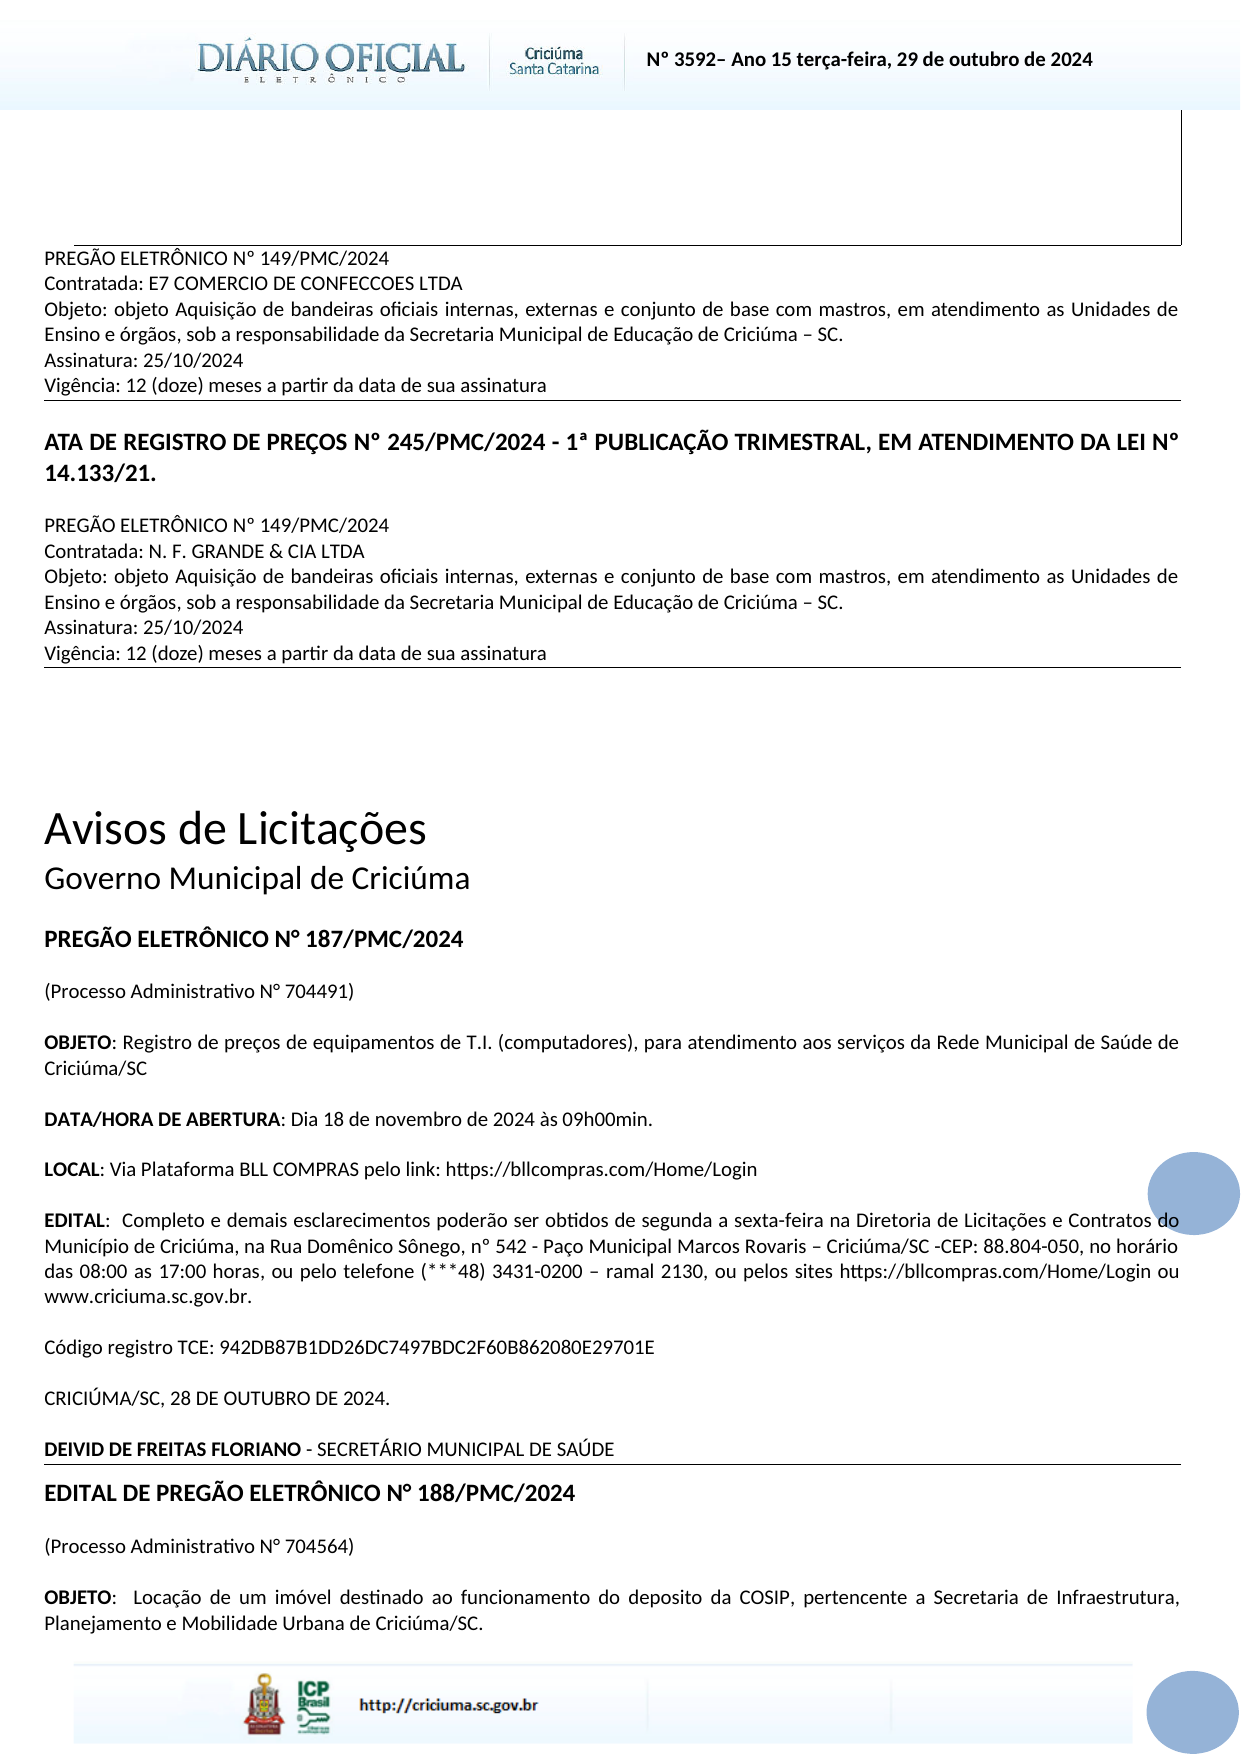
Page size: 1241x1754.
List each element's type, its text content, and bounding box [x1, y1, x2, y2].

text Objeto: objeto Aquisição de bandeiras oficiais internas, externas e conjunto de base com mastros, em atendimento as Unidades de Ensino e órgãos, sob a responsabilidade da Secretaria Municipal de Educação de Criciúma – SC. [44, 563, 1181, 614]
text DATA/HORA DE ABERTURA: Dia 18 de novembro de 2024 às 09h00min. [44, 1106, 1181, 1131]
text PREGÃO ELETRÔNICO N° 187/PMC/2024 [44, 923, 1181, 953]
text (Processo Administrativo N° 704564) [44, 1533, 1181, 1559]
text LOCAL: Via Plataforma BLL COMPRAS pelo link: https://bllcompras.com/Home/Login [44, 1157, 1170, 1182]
text DEIVID DE FREITAS FLORIANO - SECRETÁRIO MUNICIPAL DE SAÚDE [44, 1436, 1181, 1464]
text EDITAL: Completo e demais esclarecimentos poderão ser obtidos de segunda a sexta-feira na Diretoria de Licitações e Contratos do Município de Criciúma, na Rua Domênico Sônego, nº 542 - Paço Municipal Marcos Rovaris – Criciúma/SC -CEP: 88.804-050, no horário das 08:00 as 17:00 horas, ou pelo telefone (***48) 3431-0200 – ramal 2130, ou pelos sites https://bllcompras.com/Home/Login ou www.criciuma.sc.gov.br. [44, 1207, 1181, 1309]
text Objeto: objeto Aquisição de bandeiras oficiais internas, externas e conjunto de base com mastros, em atendimento as Unidades de Ensino e órgãos, sob a responsabilidade da Secretaria Municipal de Educação de Criciúma – SC. [44, 296, 1181, 347]
text Contratada: N. F. GRANDE & CIA LTDA [44, 538, 1181, 563]
text Vigência: 12 (doze) meses a partir da data de sua assinatura [44, 640, 1181, 667]
text PREGÃO ELETRÔNICO Nº 149/PMC/2024 [44, 245, 1181, 271]
text Contratada: E7 COMERCIO DE CONFECCOES LTDA [44, 271, 1181, 296]
text Assinatura: 25/10/2024 [44, 614, 1181, 640]
text Avisos de Licitações [44, 798, 1181, 857]
text OBJETO: Locação de um imóvel destinado ao funcionamento do deposito da COSIP, pertencente a Secretaria de Infraestrutura, Planejamento e Mobilidade Urbana de Criciúma/SC. [44, 1584, 1181, 1635]
text Assinatura: 25/10/2024 [44, 347, 1181, 372]
text EDITAL DE PREGÃO ELETRÔNICO N° 188/PMC/2024 [44, 1477, 1181, 1508]
text Código registro TCE: 942DB87B1DD26DC7497BDC2F60B862080E29701E [44, 1334, 1181, 1360]
text Vigência: 12 (doze) meses a partir da data de sua assinatura [44, 372, 1181, 400]
text Governo Municipal de Criciúma [44, 857, 1181, 897]
text CRICIÚMA/SC, 28 DE OUTUBRO DE 2024. [44, 1385, 1181, 1411]
text PREGÃO ELETRÔNICO Nº 149/PMC/2024 [44, 513, 1181, 538]
text (Processo Administrativo N° 704491) [44, 979, 1181, 1004]
text OBJETO: Registro de preços de equipamentos de T.I. (computadores), para atendimento aos serviços da Rede Municipal de Saúde de Criciúma/SC [44, 1029, 1181, 1080]
text ATA DE REGISTRO DE PREÇOS Nº 245/PMC/2024 - 1ª PUBLICAÇÃO TRIMESTRAL, EM ATENDIMENTO DA LEI Nº 14.133/21. [44, 426, 1181, 487]
